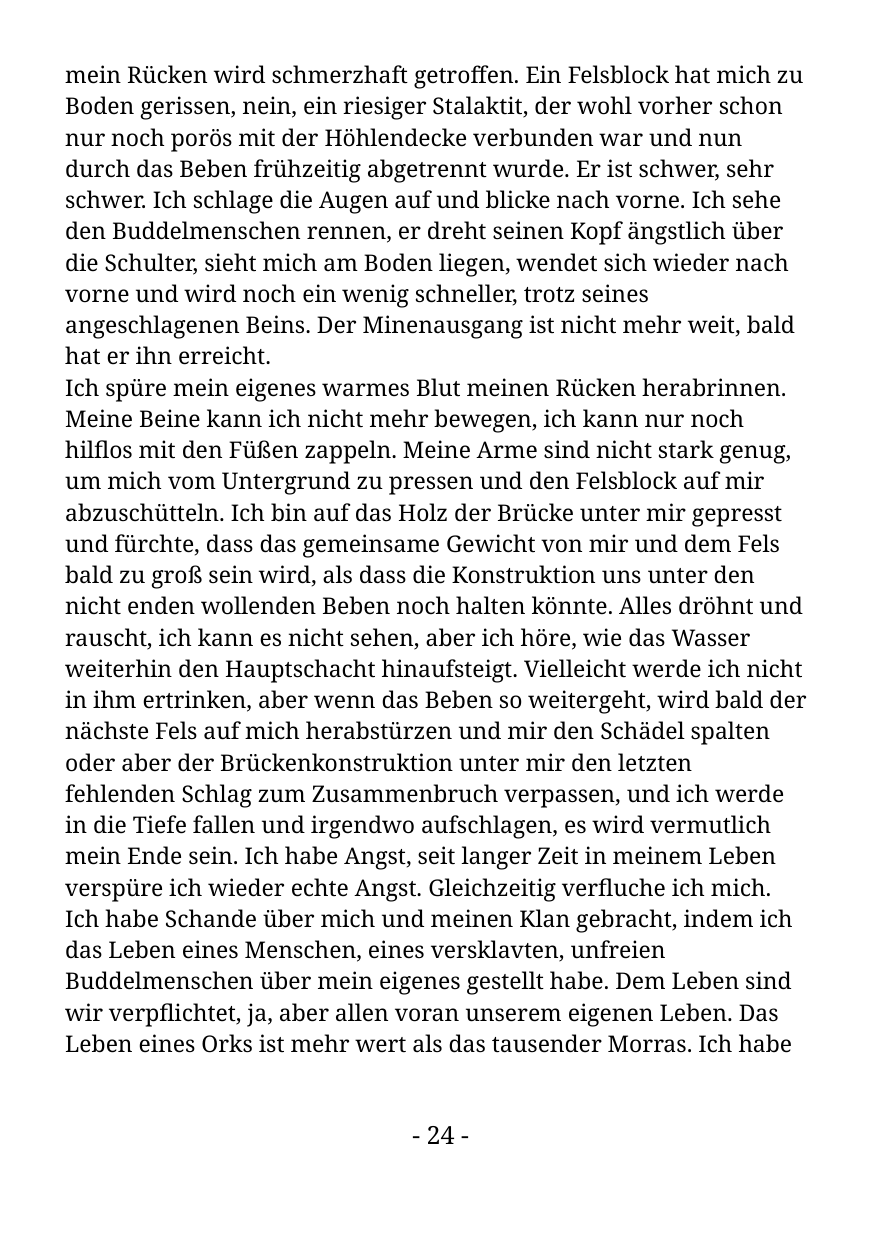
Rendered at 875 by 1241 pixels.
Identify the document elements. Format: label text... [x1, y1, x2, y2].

text mein Rücken wird schmerzhaft getroffen. Ein Felsblock hat mich zu Boden gerissen, nein, ein riesiger Stalaktit, der wohl vorher schon nur noch porös mit der Höhlendecke verbunden war und nun durch das Beben frühzeitig abgetrennt wurde. Er ist schwer, sehr schwer. Ich schlage die Augen auf und blicke nach vorne. Ich sehe den Buddelmenschen rennen, er dreht seinen Kopf ängstlich über die Schulter, sieht mich am Boden liegen, wendet sich wieder nach vorne und wird noch ein wenig schneller, trotz seines angeschlagenen Beins. Der Minenausgang ist nicht mehr weit, bald hat er ihn erreicht. [65, 59, 809, 372]
text Ich spüre mein eigenes warmes Blut meinen Rücken herabrinnen. Meine Beine kann ich nicht mehr bewegen, ich kann nur noch hilflos mit den Füßen zappeln. Meine Arme sind nicht stark genug, um mich vom Untergrund zu pressen und den Felsblock auf mir abzuschütteln. Ich bin auf das Holz der Brücke unter mir gepresst und fürchte, dass das gemeinsame Gewicht von mir und dem Fels bald zu groß sein wird, als dass die Konstruktion uns unter den nicht enden wollenden Beben noch halten könnte. Alles dröhnt und rauscht, ich kann es nicht sehen, aber ich höre, wie das Wasser weiterhin den Hauptschacht hinaufsteigt. Vielleicht werde ich nicht in ihm ertrinken, aber wenn das Beben so weitergeht, wird bald der nächste Fels auf mich herabstürzen und mir den Schädel spalten oder aber der Brückenkonstruktion unter mir den letzten fehlenden Schlag zum Zusammenbruch verpassen, und ich werde in die Tiefe fallen und irgendwo aufschlagen, es wird vermutlich mein Ende sein. Ich habe Angst, seit langer Zeit in meinem Leben verspüre ich wieder echte Angst. Gleichzeitig verfluche ich mich. Ich habe Schande über mich und meinen Klan gebracht, indem ich das Leben eines Menschen, eines versklavten, unfreien Buddelmenschen über mein eigenes gestellt habe. Dem Leben sind wir verpflichtet, ja, aber allen voran unserem eigenen Leben. Das Leben eines Orks ist mehr wert als das tausender Morras. Ich habe [65, 372, 809, 1059]
